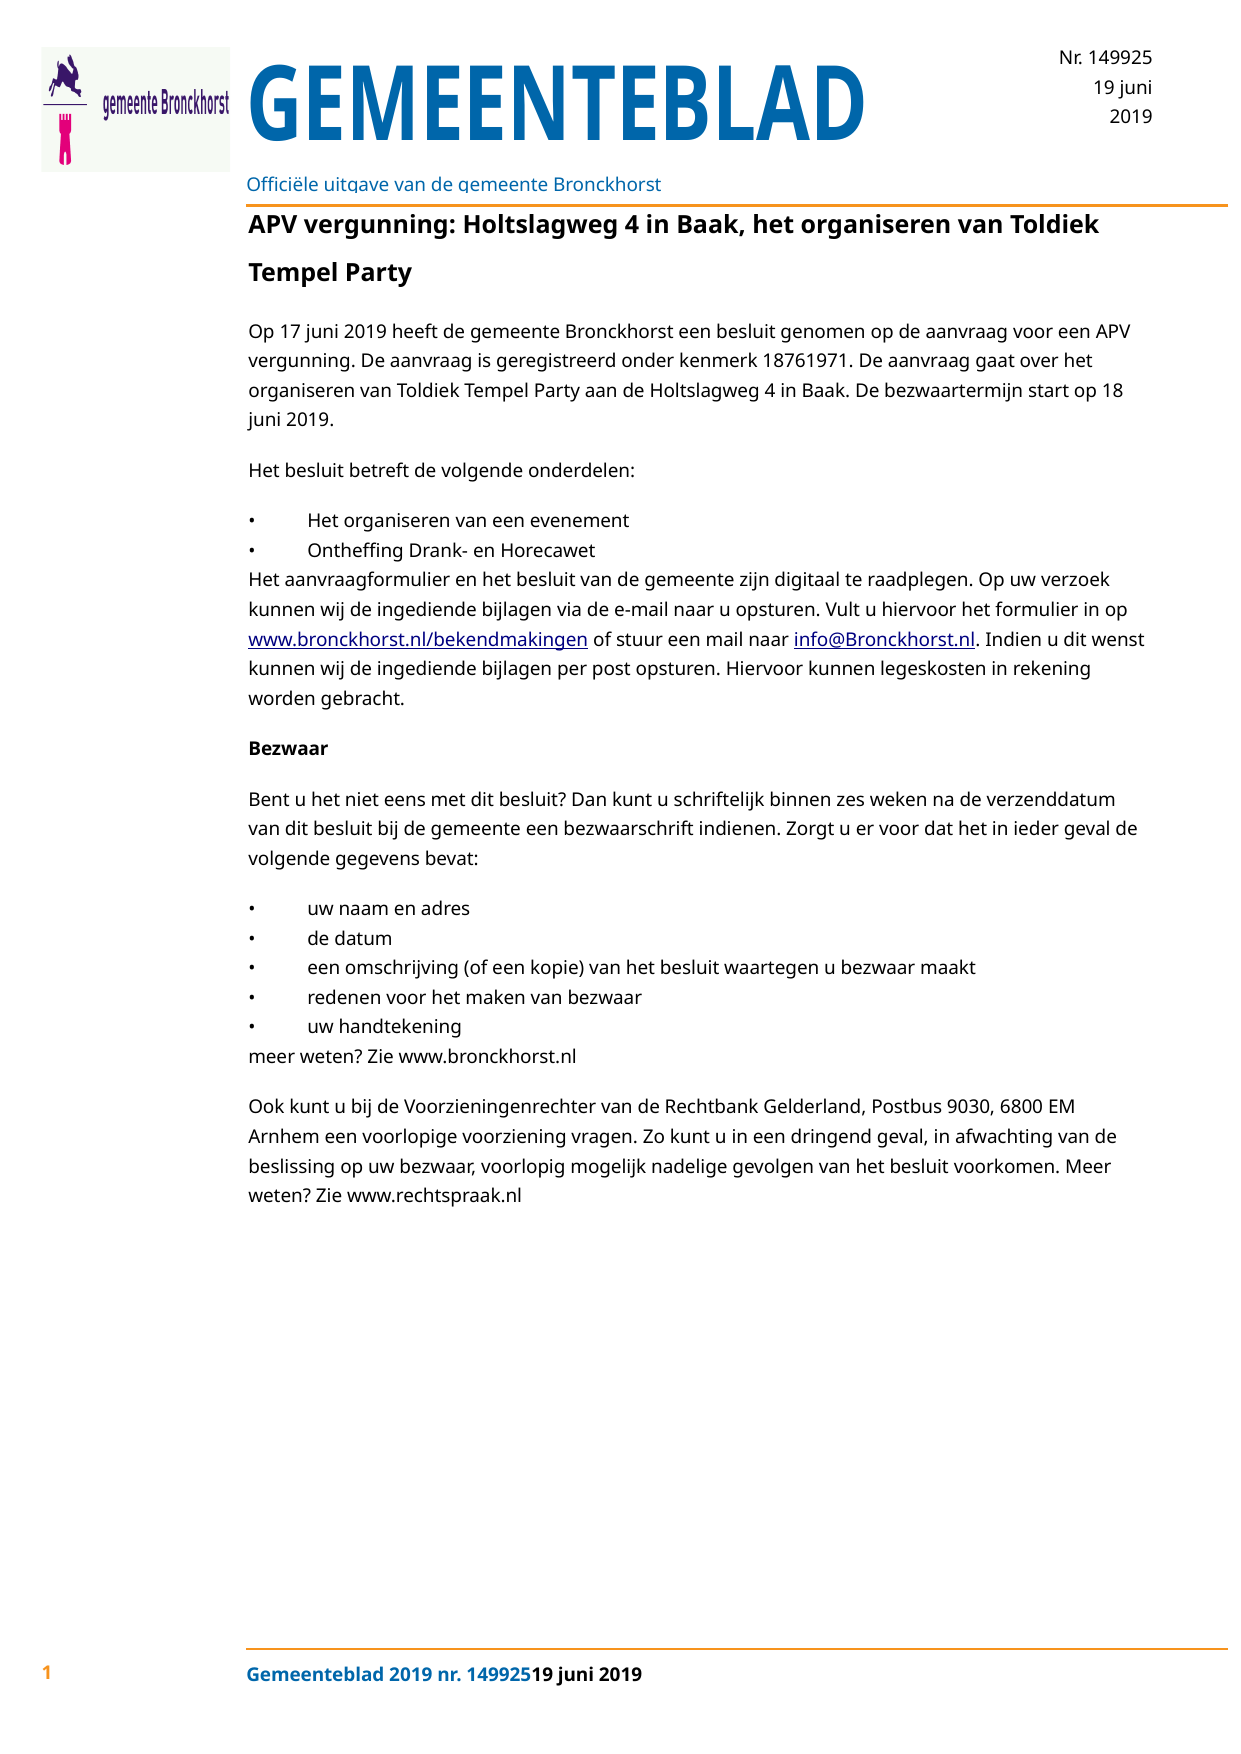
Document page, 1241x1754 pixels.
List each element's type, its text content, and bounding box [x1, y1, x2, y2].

text Het besluit betreft de volgende onderdelen: [248, 457, 1152, 483]
list Het organiseren van een evenement [248, 507, 1152, 533]
list Ontheffing Drank- en Horecawet [248, 537, 1152, 563]
list uw naam en adres [248, 895, 1152, 921]
text APV vergunning: Holtslagweg 4 in Baak, het organiseren van Toldiek Tempel Party [248, 207, 1152, 288]
list de datum [248, 925, 1152, 951]
list redenen voor het maken van bezwaar [248, 984, 1152, 1010]
list een omschrijving (of een kopie) van het besluit waartegen u bezwaar maakt [248, 954, 1152, 980]
text Het aanvraagformulier en het besluit van de gemeente zijn digitaal te raadplegen. Op uw verzoek kunnen wij de ingediende bijlagen via de e-mail naar u opsturen. Vult u hiervoor het formulier in op www.bronckhorst.nl/bekendmakingen of stuur een mail naar info@Bronckhorst.nl. Indien u dit wenst kunnen wij de ingediende bijlagen per post opsturen. Hiervoor kunnen legeskosten in rekening worden gebracht. [248, 567, 1152, 711]
text meer weten? Zie www.bronckhorst.nl [248, 1043, 1152, 1069]
text Bent u het niet eens met dit besluit? Dan kunt u schriftelijk binnen zes weken na de verzenddatum van dit besluit bij de gemeente een bezwaarschrift indienen. Zorgt u er voor dat het in ieder geval de volgende gegevens bevat: [248, 786, 1152, 871]
list uw handtekening [248, 1014, 1152, 1039]
text Op 17 juni 2019 heeft de gemeente Bronckhorst een besluit genomen op de aanvraag voor een APV vergunning. De aanvraag is geregistreerd onder kenmerk 18761971. De aanvraag gaat over het organiseren van Toldiek Tempel Party aan de Holtslagweg 4 in Baak. De bezwaartermijn start op 18 juni 2019. [248, 318, 1152, 432]
text Ook kunt u bij de Voorzieningenrechter van de Rechtbank Gelderland, Postbus 9030, 6800 EM Arnhem een voorlopige voorziening vragen. Zo kunt u in een dringend geval, in afwachting van de beslissing op uw bezwaar, voorlopig mogelijk nadelige gevolgen van het besluit voorkomen. Meer weten? Zie www.rechtspraak.nl [248, 1094, 1152, 1208]
text Bezwaar [248, 735, 1152, 761]
picture [41, 47, 231, 172]
